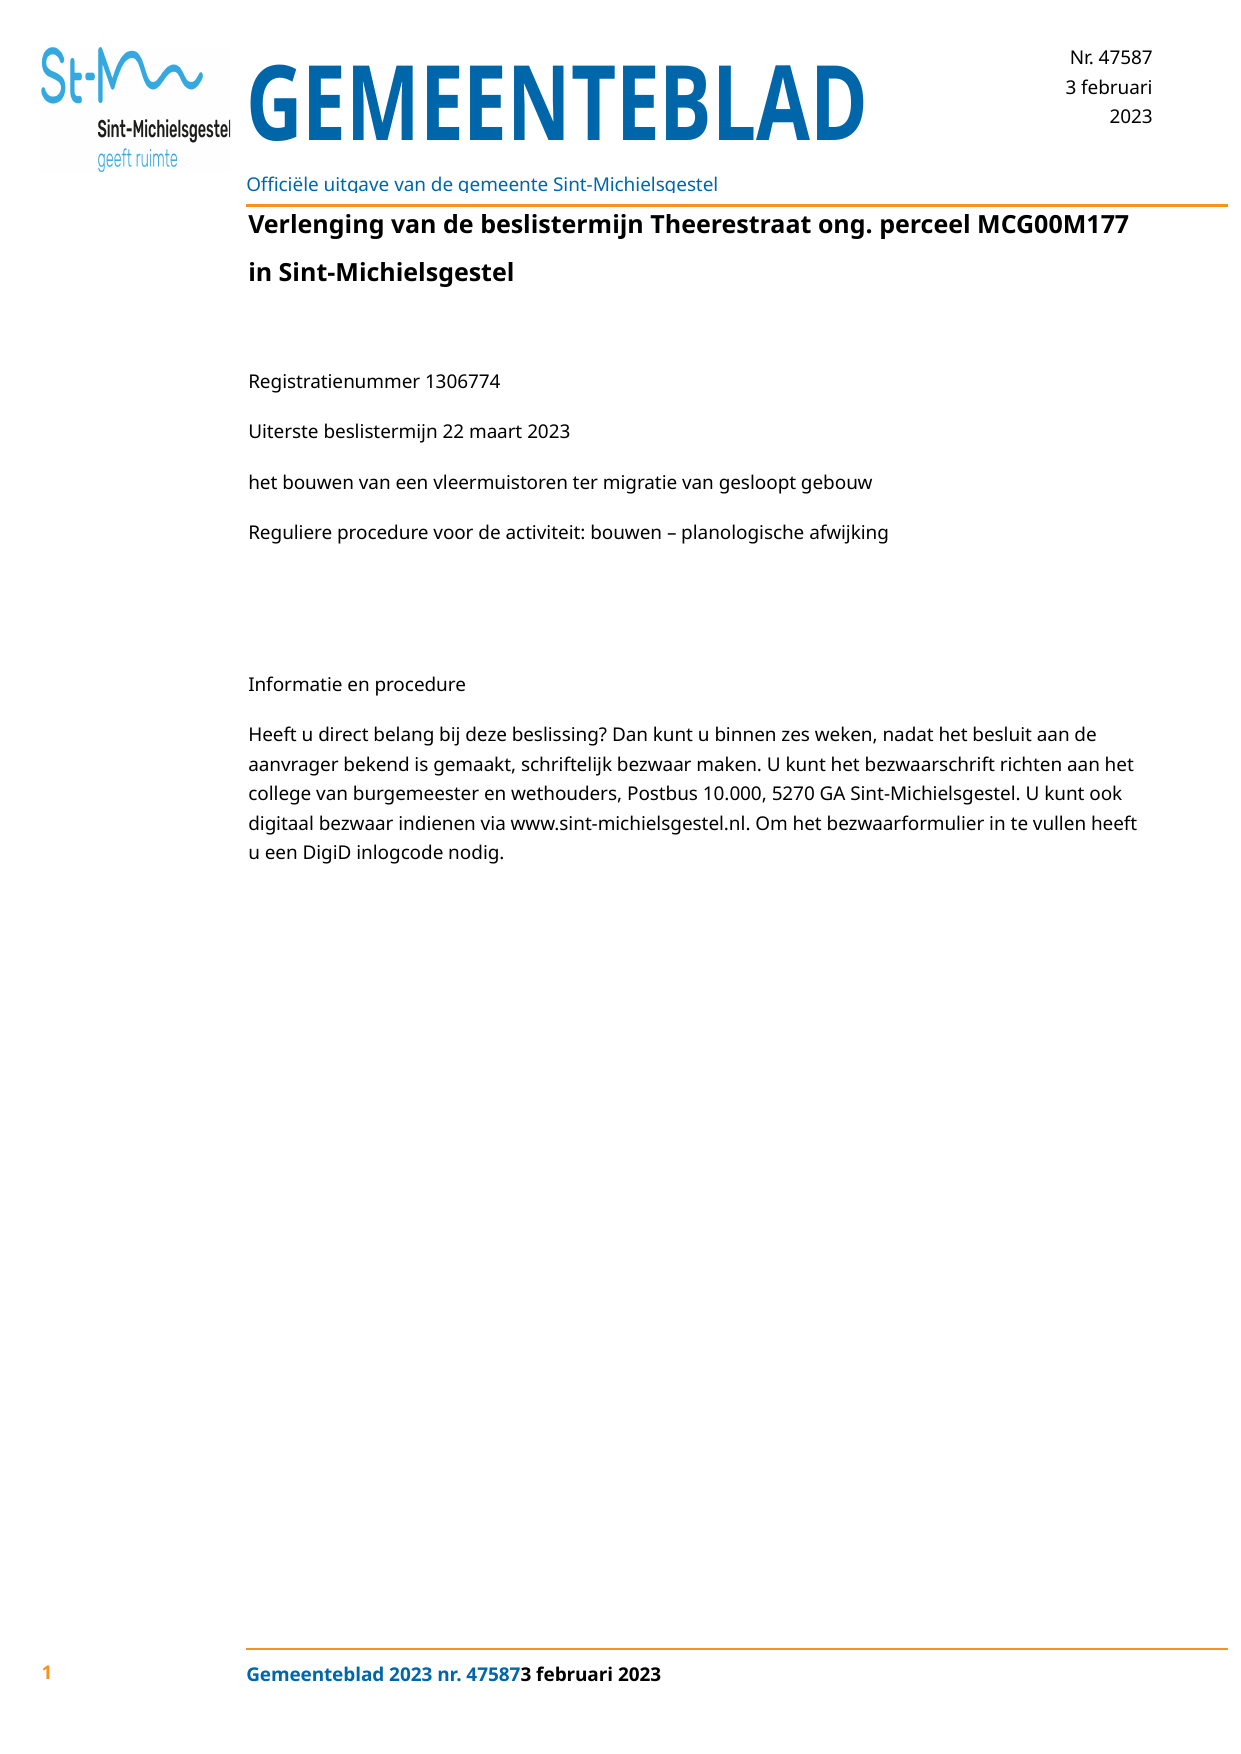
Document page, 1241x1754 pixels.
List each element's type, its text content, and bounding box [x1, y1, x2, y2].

text Verlenging van de beslistermijn Theerestraat ong. perceel MCG00M177 in Sint-Michielsgestel [248, 207, 1152, 288]
text Uiterste beslistermijn 22 maart 2023 [248, 419, 1152, 444]
text het bouwen van een vleermuistoren ter migratie van gesloopt gebouw [248, 469, 1152, 495]
text Informatie en procedure [248, 671, 1152, 697]
text Heeft u direct belang bij deze beslissing? Dan kunt u binnen zes weken, nadat het besluit aan de aanvrager bekend is gemaakt, schriftelijk bezwaar maken. U kunt het bezwaarschrift richten aan het college van burgemeester en wethouders, Postbus 10.000, 5270 GA Sint-Michielsgestel. U kunt ook digitaal bezwaar indienen via www.sint-michielsgestel.nl. Om het bezwaarformulier in te vullen heeft u een DigiD inlogcode nodig. [248, 721, 1152, 865]
text Registratienummer 1306774 [248, 368, 1152, 394]
picture [41, 47, 231, 172]
text Reguliere procedure voor de activiteit: bouwen – planologische afwijking [248, 519, 1152, 545]
